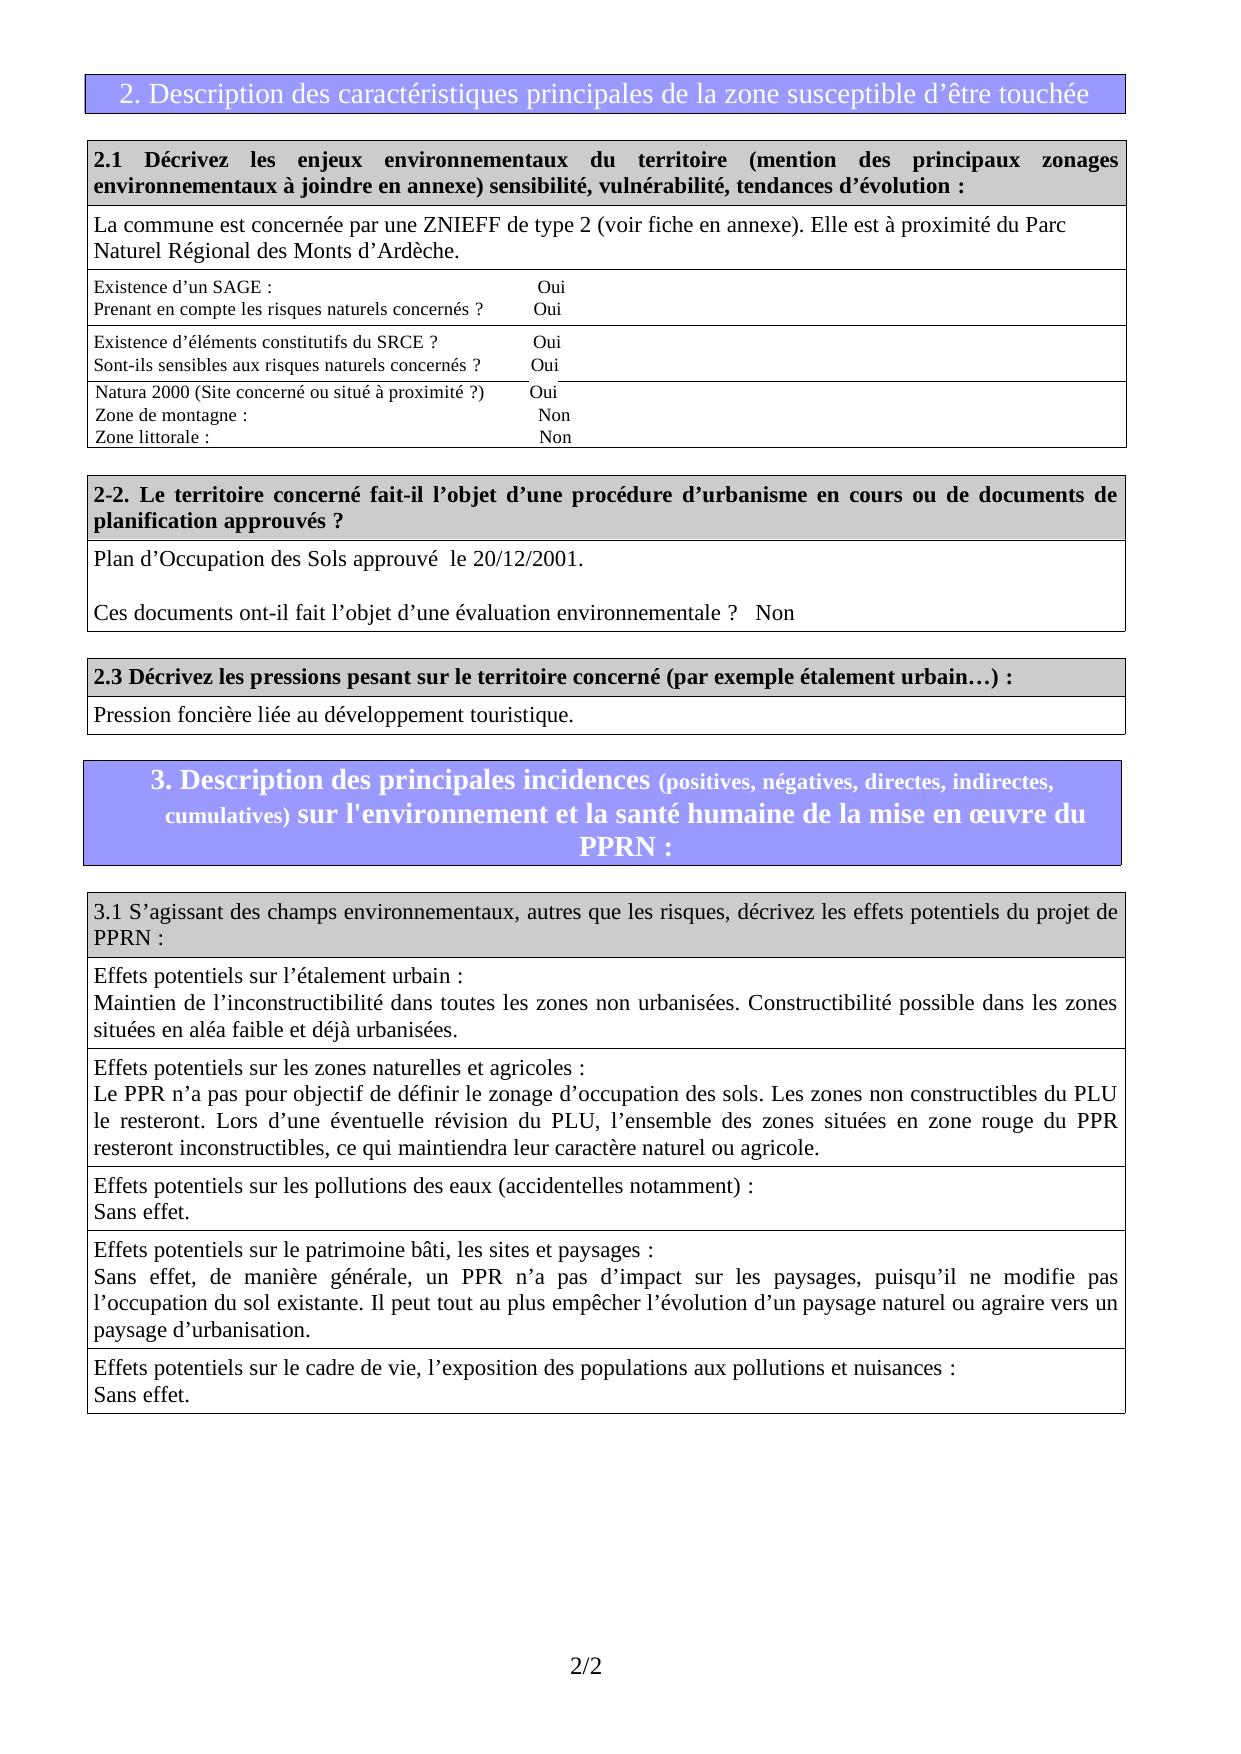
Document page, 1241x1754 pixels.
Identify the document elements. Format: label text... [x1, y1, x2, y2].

table_cell Effets potentiels sur le patrimoine bâti, les sites et paysages : Sans effet, de manière générale, un PPR n’a pas d’impact sur les paysages, puisqu’il ne modifie pas l’occupation du sol existante. Il peut tout au plus empêcher l’évolution d’un paysage naturel ou agraire vers un paysage d’urbanisation. [88, 1231, 1125, 1348]
table_cell Effets potentiels sur les pollutions des eaux (accidentelles notamment) : Sans effet. [88, 1167, 1125, 1230]
table_cell Effets potentiels sur le cadre de vie, l’exposition des populations aux pollutions et nuisances : Sans effet. [88, 1349, 1125, 1413]
table_cell Plan d’Occupation des Sols approuvé le 20/12/2001. Ces documents ont-il fait l’objet d’une évaluation environnementale ? Non [88, 541, 1125, 631]
table_cell Effets potentiels sur l’étalement urbain : Maintien de l’inconstructibilité dans toutes les zones non urbanisées. Constructibilité possible dans les zones situées en aléa faible et déjà urbanisées. [88, 958, 1125, 1048]
table_cell Pression foncière liée au développement touristique. [88, 697, 1125, 734]
table_header 3.1 S’agissant des champs environnementaux, autres que les risques, décrivez les effets potentiels du projet de PPRN : [88, 893, 1125, 957]
table_header 2.1 Décrivez les enjeux environnementaux du territoire (mention des principaux zonages environnementaux à joindre en annexe) sensibilité, vulnérabilité, tendances d’évolution : [88, 141, 1126, 205]
table_header 2.3 Décrivez les pressions pesant sur le territoire concerné (par exemple étalement urbain…) : [88, 659, 1125, 696]
table_cell La commune est concernée par une ZNIEFF de type 2 (voir fiche en annexe). Elle est à proximité du Parc Naturel Régional des Monts d’Ardèche. [88, 206, 1126, 269]
table_cell Existence d’éléments constitutifs du SRCE ? Oui Sont-ils sensibles aux risques naturels concernés ? Oui [88, 326, 1126, 381]
table_cell Existence d’un SAGE : Oui Prenant en compte les risques naturels concernés ? Oui [88, 270, 1126, 325]
text 2. Description des caractéristiques principales de la zone susceptible d’être touchée [86, 75, 1125, 113]
text . et sensibilité de la zone [87, 735, 1122, 760]
table_cell Effets potentiels sur les zones naturelles et agricoles : Le PPR n’a pas pour objectif de définir le zonage d’occupation des sols. Les zones non constructibles du PLU le resteront. Lors d’une éventuelle révision du PLU, l’ensemble des zones situées en zone rouge du PPR resteront inconstructibles, ce qui maintiendra leur caractère naturel ou agricole. [88, 1049, 1125, 1166]
table_header 2-2. Le territoire concerné fait-il l’objet d’une procédure d’urbanisme en cours ou de documents de planification approuvés ? [88, 476, 1125, 539]
subtitle 3. Description des principales incidences (positives, négatives, directes, indirectes, cumulatives) sur l'environnement et la santé humaine de la mise en œuvre du PPRN : [84, 761, 1121, 865]
table_cell Natura 2000 (Site concerné ou situé à proximité ?) Oui Zone de montagne : Non Zone littorale : Non [88, 382, 1126, 447]
